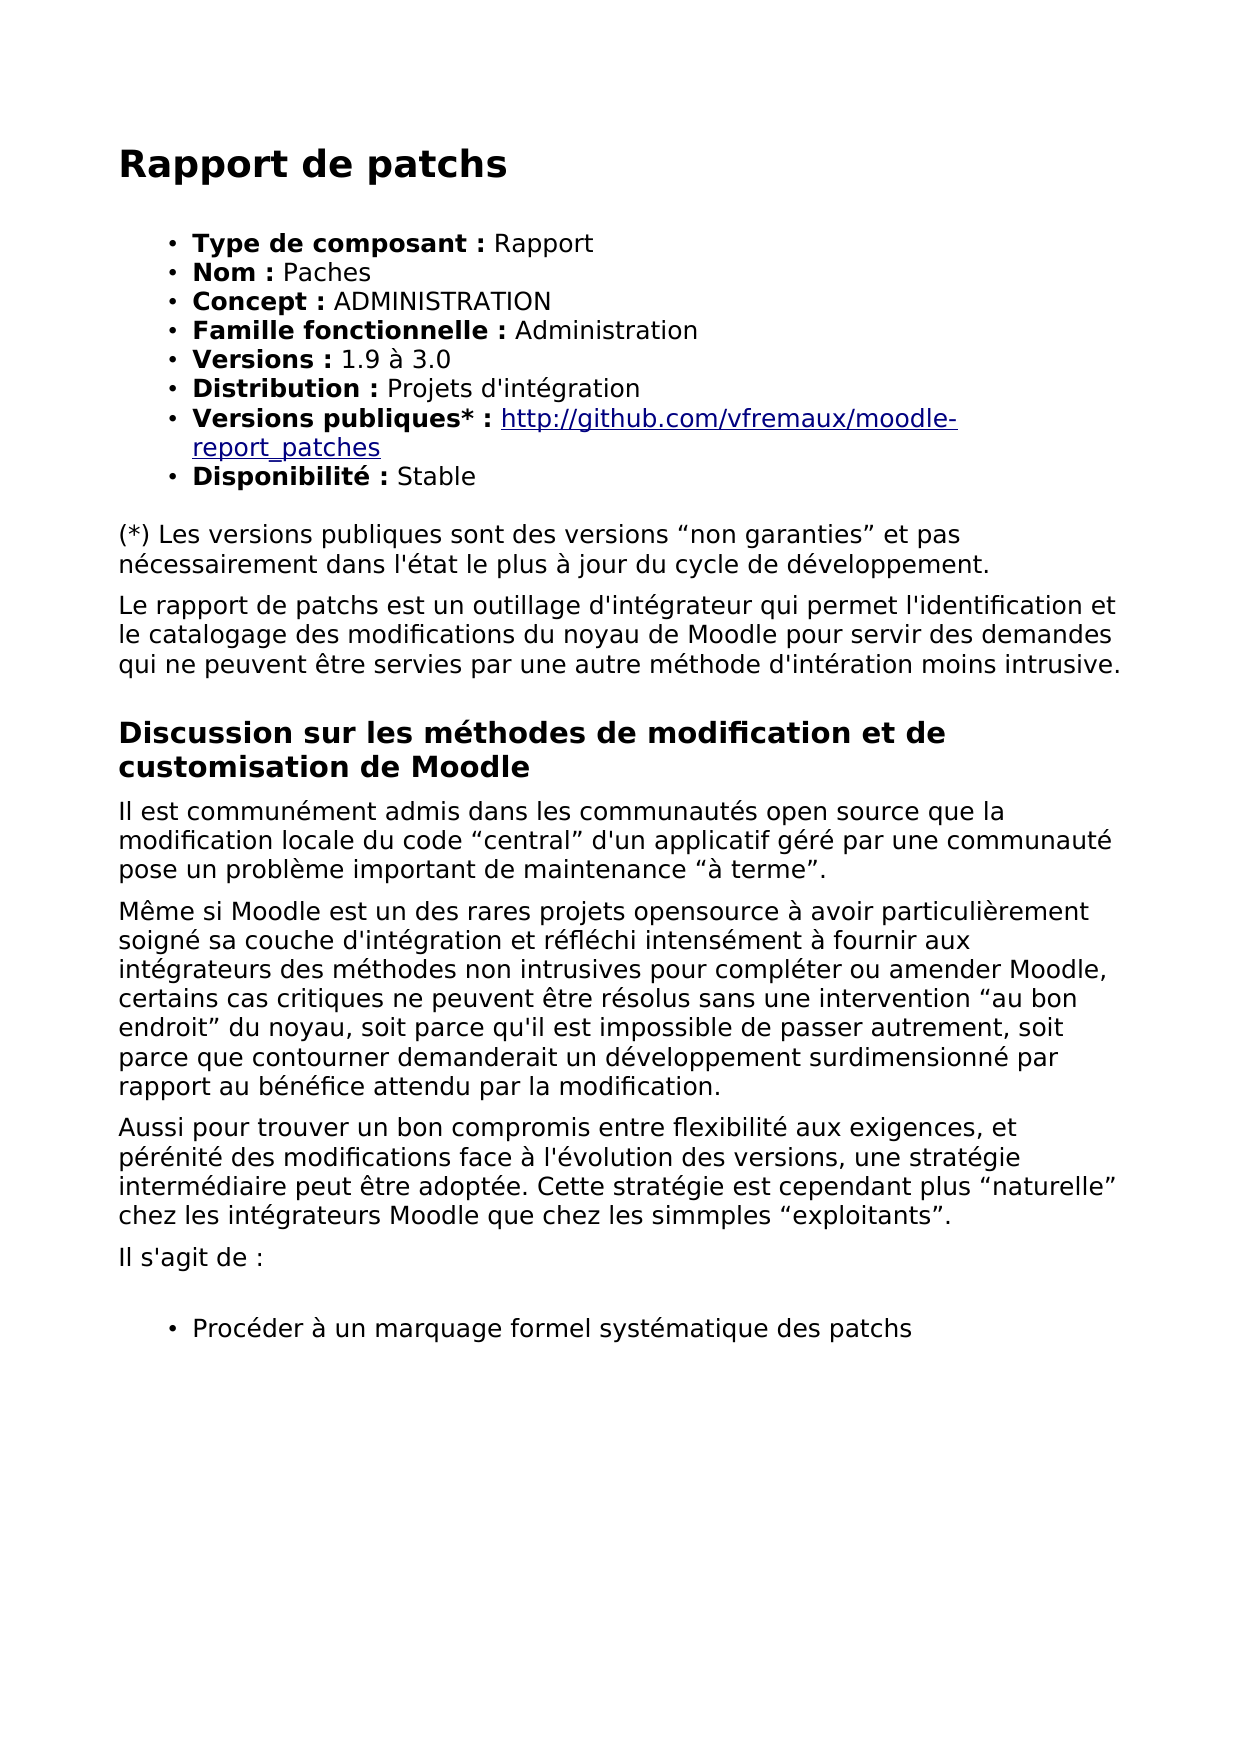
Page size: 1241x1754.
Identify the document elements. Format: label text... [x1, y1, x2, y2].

list Procéder à un marquage formel systématique des patchs [177, 1314, 1122, 1343]
list Type de composant : Rapport [177, 229, 1122, 258]
list Disponibilité : Stable [177, 462, 1122, 491]
list Nom : Paches [177, 258, 1122, 287]
list Versions publiques* : http://github.com/vfremaux/moodle-report_patches [177, 404, 1122, 462]
subtitle Rapport de patchs [118, 143, 1122, 187]
text Le rapport de patchs est un outillage d'intégrateur qui permet l'identification et le catalogage des modifications du noyau de Moodle pour servir des demandes qui ne peuvent être servies par une autre méthode d'intération moins intrusive. [118, 592, 1122, 679]
text (*) Les versions publiques sont des versions “non garanties” et pas nécessairement dans l'état le plus à jour du cycle de développement. [118, 521, 1122, 579]
text Il est communément admis dans les communautés open source que la modification locale du code “central” d'un applicatif géré par une communauté pose un problème important de maintenance “à terme”. [118, 797, 1122, 884]
text Même si Moodle est un des rares projets opensource à avoir particulièrement soigné sa couche d'intégration et réfléchi intensément à fournir aux intégrateurs des méthodes non intrusives pour compléter ou amender Moodle, certains cas critiques ne peuvent être résolus sans une intervention “au bon endroit” du noyau, soit parce qu'il est impossible de passer autrement, soit parce que contourner demanderait un développement surdimensionné par rapport au bénéfice attendu par la modification. [118, 897, 1122, 1101]
list Distribution : Projets d'intégration [177, 374, 1122, 404]
text Aussi pour trouver un bon compromis entre flexibilité aux exigences, et pérénité des modifications face à l'évolution des versions, une stratégie intermédiaire peut être adoptée. Cette stratégie est cependant plus “naturelle” chez les intégrateurs Moodle que chez les simmples “exploitants”. [118, 1114, 1122, 1230]
text Il s'agit de : [118, 1243, 1122, 1272]
list Famille fonctionnelle : Administration [177, 316, 1122, 345]
list Concept : ADMINISTRATION [177, 287, 1122, 316]
subtitle Discussion sur les méthodes de modification et de customisation de Moodle [118, 717, 1122, 784]
list Versions : 1.9 à 3.0 [177, 345, 1122, 374]
